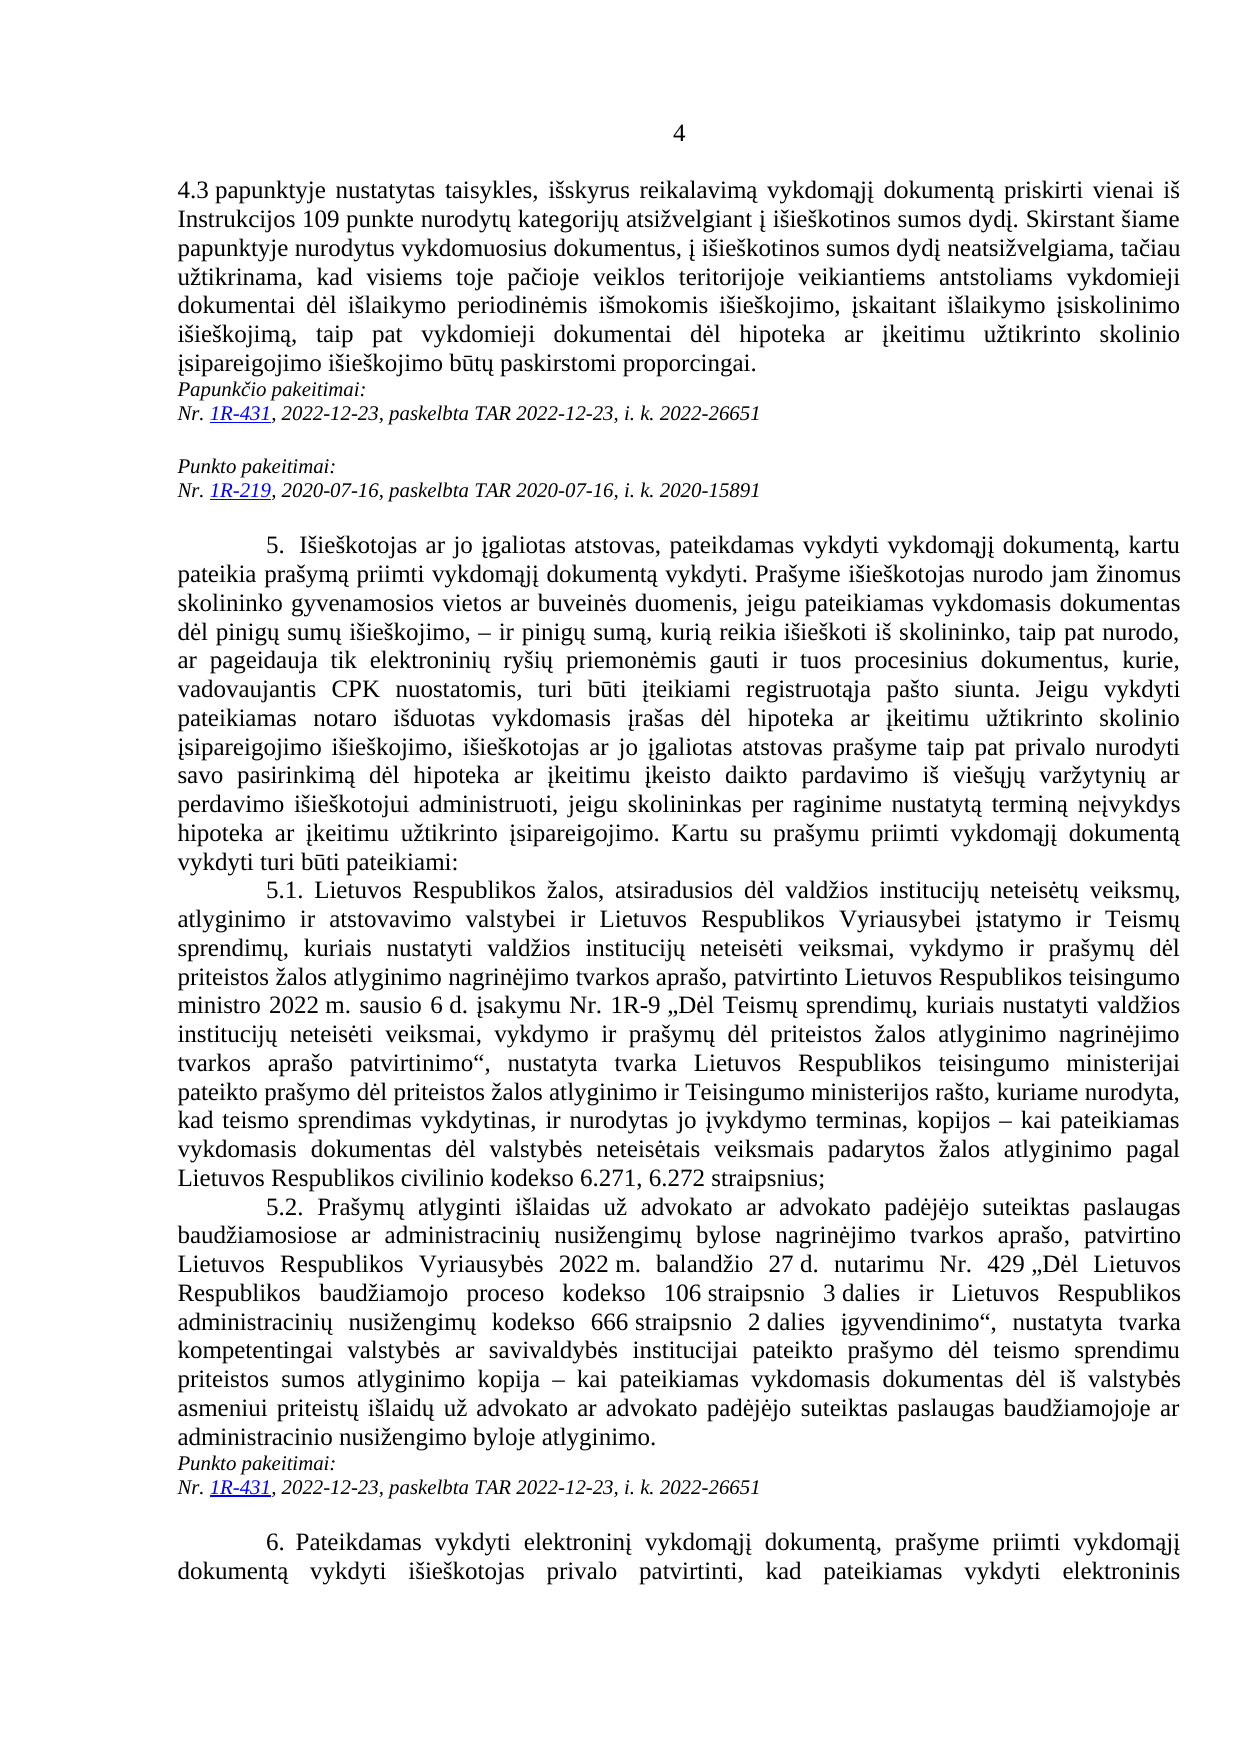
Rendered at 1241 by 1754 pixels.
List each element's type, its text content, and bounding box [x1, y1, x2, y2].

text 5. Išieškotojas ar jo įgaliotas atstovas, pateikdamas vykdyti vykdomąjį dokumentą, kartu pateikia prašymą priimti vykdomąjį dokumentą vykdyti. Prašyme išieškotojas nurodo jam žinomus skolininko gyvenamosios vietos ar buveinės duomenis, jeigu pateikiamas vykdomasis dokumentas dėl pinigų sumų išieškojimo, – ir pinigų sumą, kurią reikia išieškoti iš skolininko, taip pat nurodo, ar pageidauja tik elektroninių ryšių priemonėmis gauti ir tuos procesinius dokumentus, kurie, vadovaujantis CPK nuostatomis, turi būti įteikiami registruotąja pašto siunta. Jeigu vykdyti pateikiamas notaro išduotas vykdomasis įrašas dėl hipoteka ar įkeitimu užtikrinto skolinio įsipareigojimo išieškojimo, išieškotojas ar jo įgaliotas atstovas prašyme taip pat privalo nurodyti savo pasirinkimą dėl hipoteka ar įkeitimu įkeisto daikto pardavimo iš viešųjų varžytynių ar perdavimo išieškotojui administruoti, jeigu skolininkas per raginime nustatytą terminą neįvykdys hipoteka ar įkeitimu užtikrinto įsipareigojimo. Kartu su prašymu priimti vykdomąjį dokumentą vykdyti turi būti pateikiami: [177, 531, 1181, 876]
text 6. Pateikdamas vykdyti elektroninį vykdomąjį dokumentą, prašyme priimti vykdomąjį dokumentą vykdyti išieškotojas privalo patvirtinti, kad pateikiamas vykdyti elektroninis [177, 1527, 1181, 1585]
text 4.3 papunktyje nustatytas taisykles, išskyrus reikalavimą vykdomąjį dokumentą priskirti vienai iš Instrukcijos 109 punkte nurodytų kategorijų atsižvelgiant į išieškotinos sumos dydį. Skirstant šiame papunktyje nurodytus vykdomuosius dokumentus, į išieškotinos sumos dydį neatsižvelgiama, tačiau užtikrinama, kad visiems toje pačioje veiklos teritorijoje veikiantiems antstoliams vykdomieji dokumentai dėl išlaikymo periodinėmis išmokomis išieškojimo, įskaitant išlaikymo įsiskolinimo išieškojimą, taip pat vykdomieji dokumentai dėl hipoteka ar įkeitimu užtikrinto skolinio įsipareigojimo išieškojimo būtų paskirstomi proporcingai. [177, 176, 1181, 377]
text 5.2. Prašymų atlyginti išlaidas už advokato ar advokato padėjėjo suteiktas paslaugas baudžiamosiose ar administracinių nusižengimų bylose nagrinėjimo tvarkos aprašo, patvirtino Lietuvos Respublikos Vyriausybės 2022 m. balandžio 27 d. nutarimu Nr. 429 „Dėl Lietuvos Respublikos baudžiamojo proceso kodekso 106 straipsnio 3 dalies ir Lietuvos Respublikos administracinių nusižengimų kodekso 666 straipsnio 2 dalies įgyvendinimo“, nustatyta tvarka kompetentingai valstybės ar savivaldybės institucijai pateikto prašymo dėl teismo sprendimu priteistos sumos atlyginimo kopija – kai pateikiamas vykdomasis dokumentas dėl iš valstybės asmeniui priteistų išlaidų už advokato ar advokato padėjėjo suteiktas paslaugas baudžiamojoje ar administracinio nusižengimo byloje atlyginimo. [177, 1192, 1181, 1451]
text Punkto pakeitimai: [177, 1451, 1181, 1475]
text Punkto pakeitimai: [177, 454, 1181, 478]
text Nr. 1R-431, 2022-12-23, paskelbta TAR 2022-12-23, i. k. 2022-26651 [177, 401, 1181, 425]
text 5.1. Lietuvos Respublikos žalos, atsiradusios dėl valdžios institucijų neteisėtų veiksmų, atlyginimo ir atstovavimo valstybei ir Lietuvos Respublikos Vyriausybei įstatymo ir Teismų sprendimų, kuriais nustatyti valdžios institucijų neteisėti veiksmai, vykdymo ir prašymų dėl priteistos žalos atlyginimo nagrinėjimo tvarkos aprašo, patvirtinto Lietuvos Respublikos teisingumo ministro 2022 m. sausio 6 d. įsakymu Nr. 1R-9 „Dėl Teismų sprendimų, kuriais nustatyti valdžios institucijų neteisėti veiksmai, vykdymo ir prašymų dėl priteistos žalos atlyginimo nagrinėjimo tvarkos aprašo patvirtinimo“, nustatyta tvarka Lietuvos Respublikos teisingumo ministerijai pateikto prašymo dėl priteistos žalos atlyginimo ir Teisingumo ministerijos rašto, kuriame nurodyta, kad teismo sprendimas vykdytinas, ir nurodytas jo įvykdymo terminas, kopijos – kai pateikiamas vykdomasis dokumentas dėl valstybės neteisėtais veiksmais padarytos žalos atlyginimo pagal Lietuvos Respublikos civilinio kodekso 6.271, 6.272 straipsnius; [177, 876, 1181, 1192]
text Nr. 1R-431, 2022-12-23, paskelbta TAR 2022-12-23, i. k. 2022-26651 [177, 1475, 1181, 1499]
text Nr. 1R-219, 2020-07-16, paskelbta TAR 2020-07-16, i. k. 2020-15891 [177, 478, 1181, 502]
text Papunkčio pakeitimai: [177, 377, 1181, 401]
